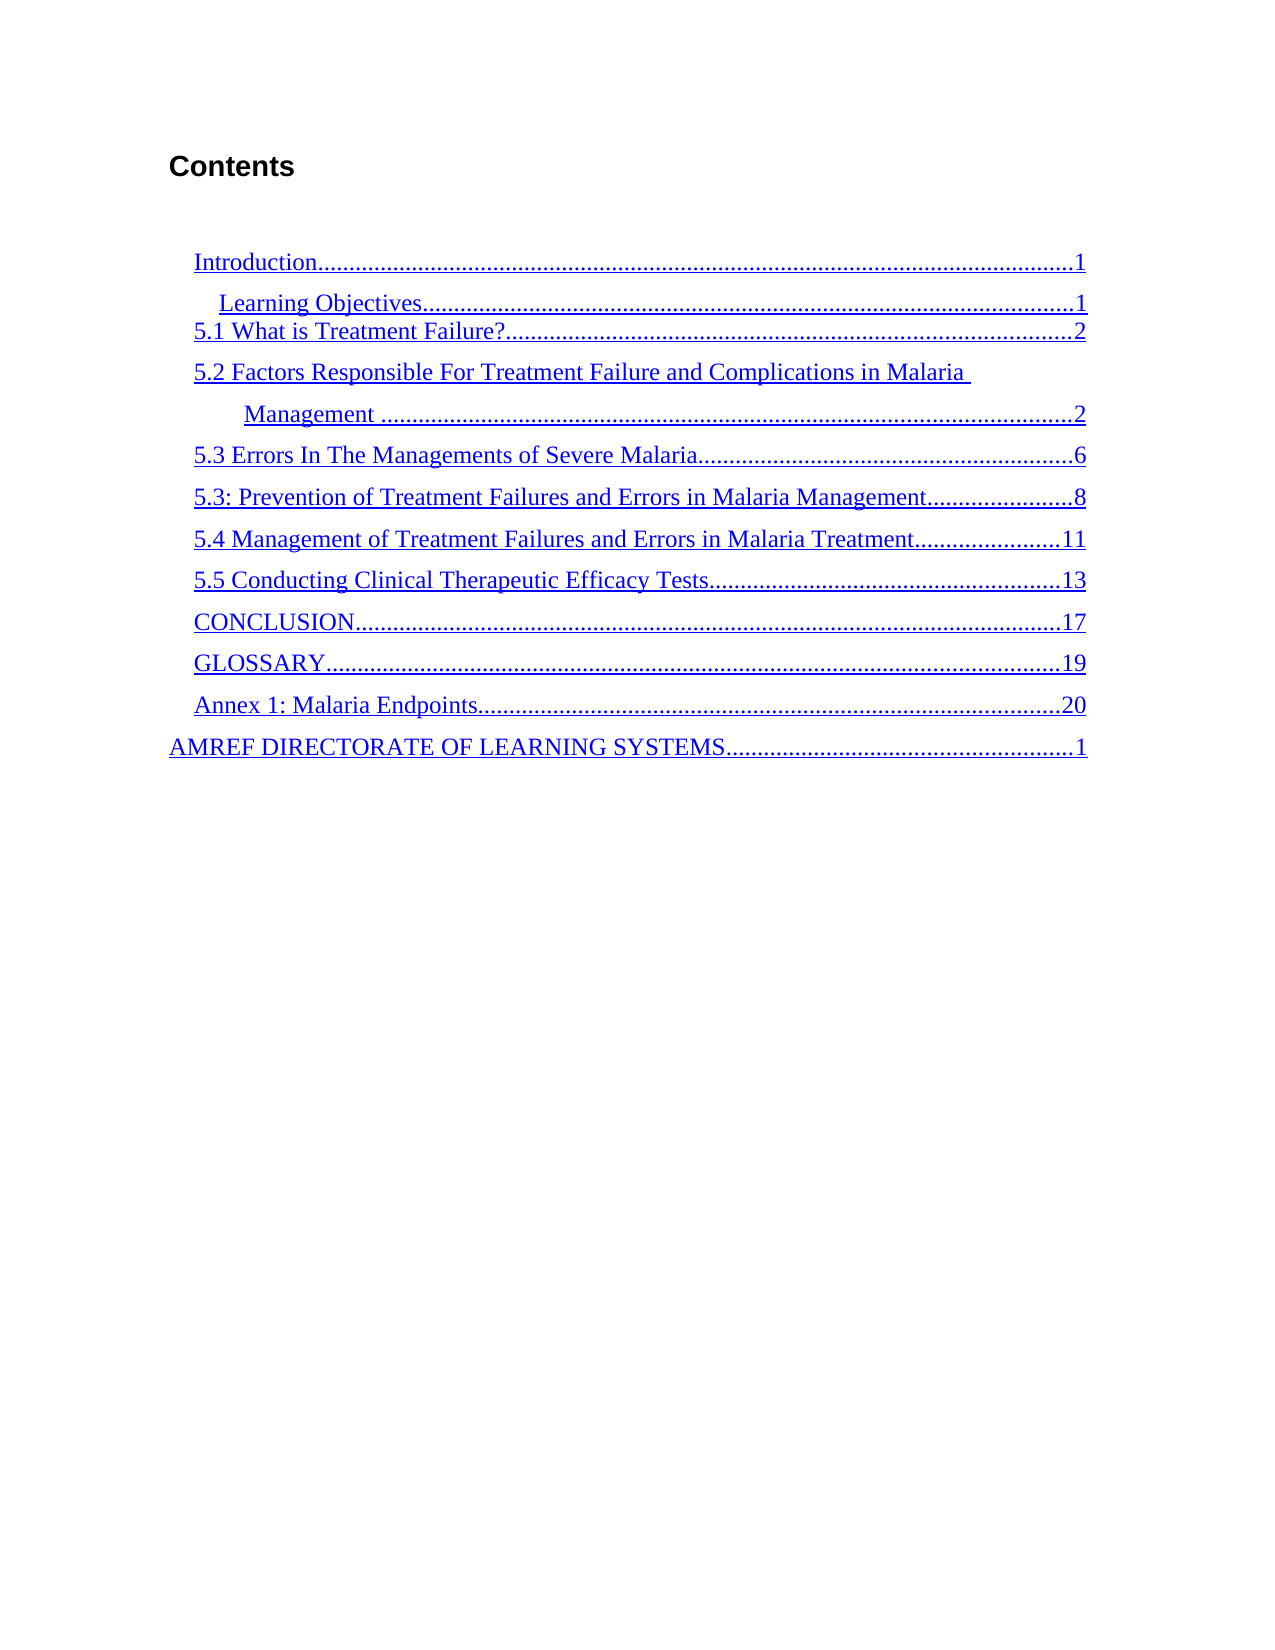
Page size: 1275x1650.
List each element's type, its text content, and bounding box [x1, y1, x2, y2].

text 5.4 Management of Treatment Failures and Errors in Malaria Treatment 11 [194, 525, 1087, 552]
text 5.3 Errors In The Managements of Severe Malaria. 6 [194, 442, 1087, 469]
text 5.3: Prevention of Treatment Failures and Errors in Malaria Management 8 [194, 483, 1087, 511]
text Learning Objectives 1 [219, 289, 1087, 313]
text 5.5 Conducting Clinical Therapeutic Efficacy Tests 13 [194, 566, 1087, 594]
text 5.2 Factors Responsible For Treatment Failure and Complications in Malaria Management 2 [194, 358, 1087, 428]
text Contents [169, 150, 1087, 183]
text Annex 1: Malaria Endpoints 20 [194, 691, 1087, 719]
text 5.1 What is Treatment Failure? 2 [194, 317, 1087, 345]
text AMREF DIRECTORATE OF LEARNING SYSTEMS 1 [169, 733, 1087, 757]
text Introduction 1 [194, 248, 1087, 275]
text GLOSSARY 19 [194, 649, 1087, 677]
text CONCLUSION 17 [194, 608, 1087, 636]
